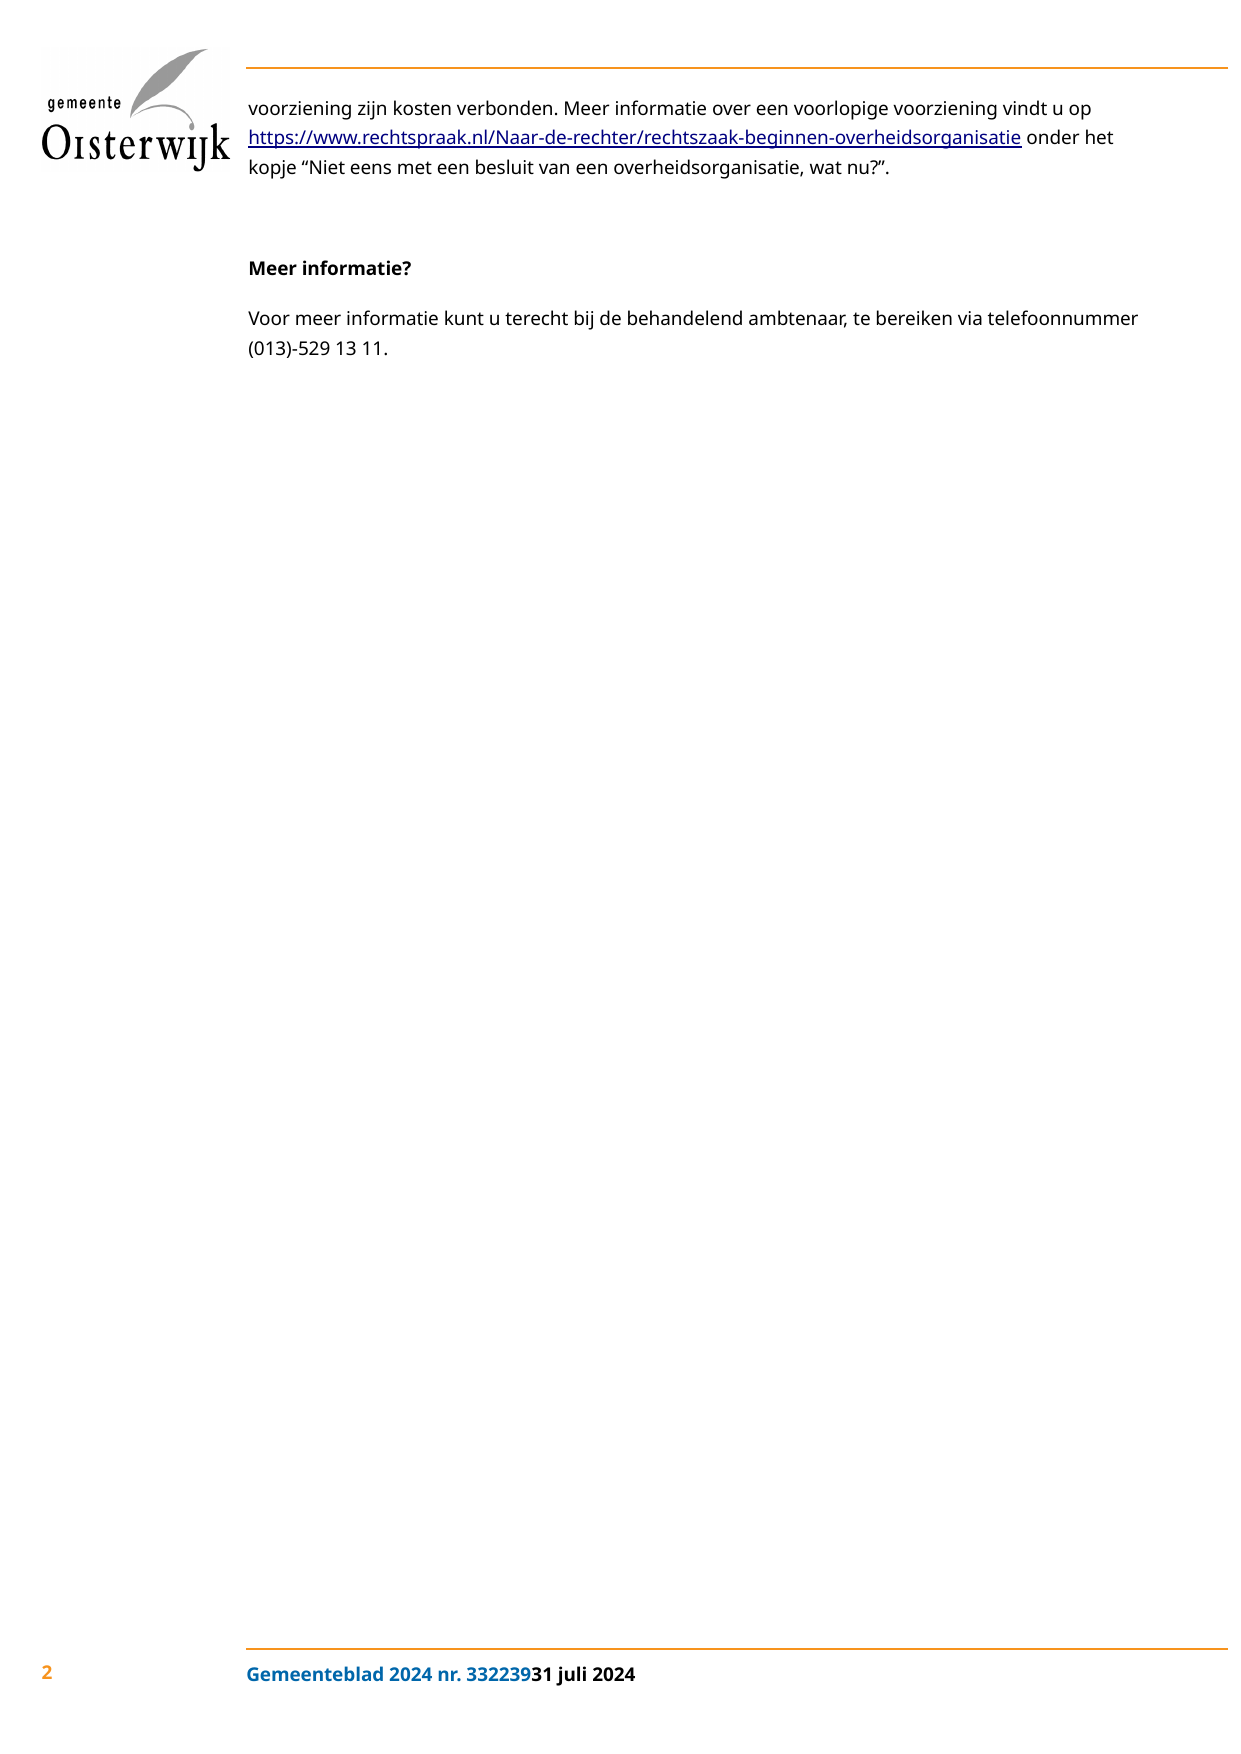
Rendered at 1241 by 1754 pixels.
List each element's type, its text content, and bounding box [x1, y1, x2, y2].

picture [41, 47, 231, 172]
text Voor meer informatie kunt u terecht bij de behandelend ambtenaar, te bereiken via telefoonnummer (013)-529 13 11. [248, 305, 1152, 361]
text Meer informatie? [248, 255, 1152, 281]
text voorziening zijn kosten verbonden. Meer informatie over een voorlopige voorziening vindt u op https://www.rechtspraak.nl/Naar-de-rechter/rechtszaak-beginnen-overheidsorganisatie onder het kopje “Niet eens met een besluit van een overheidsorganisatie, wat nu?”. [248, 95, 1152, 180]
